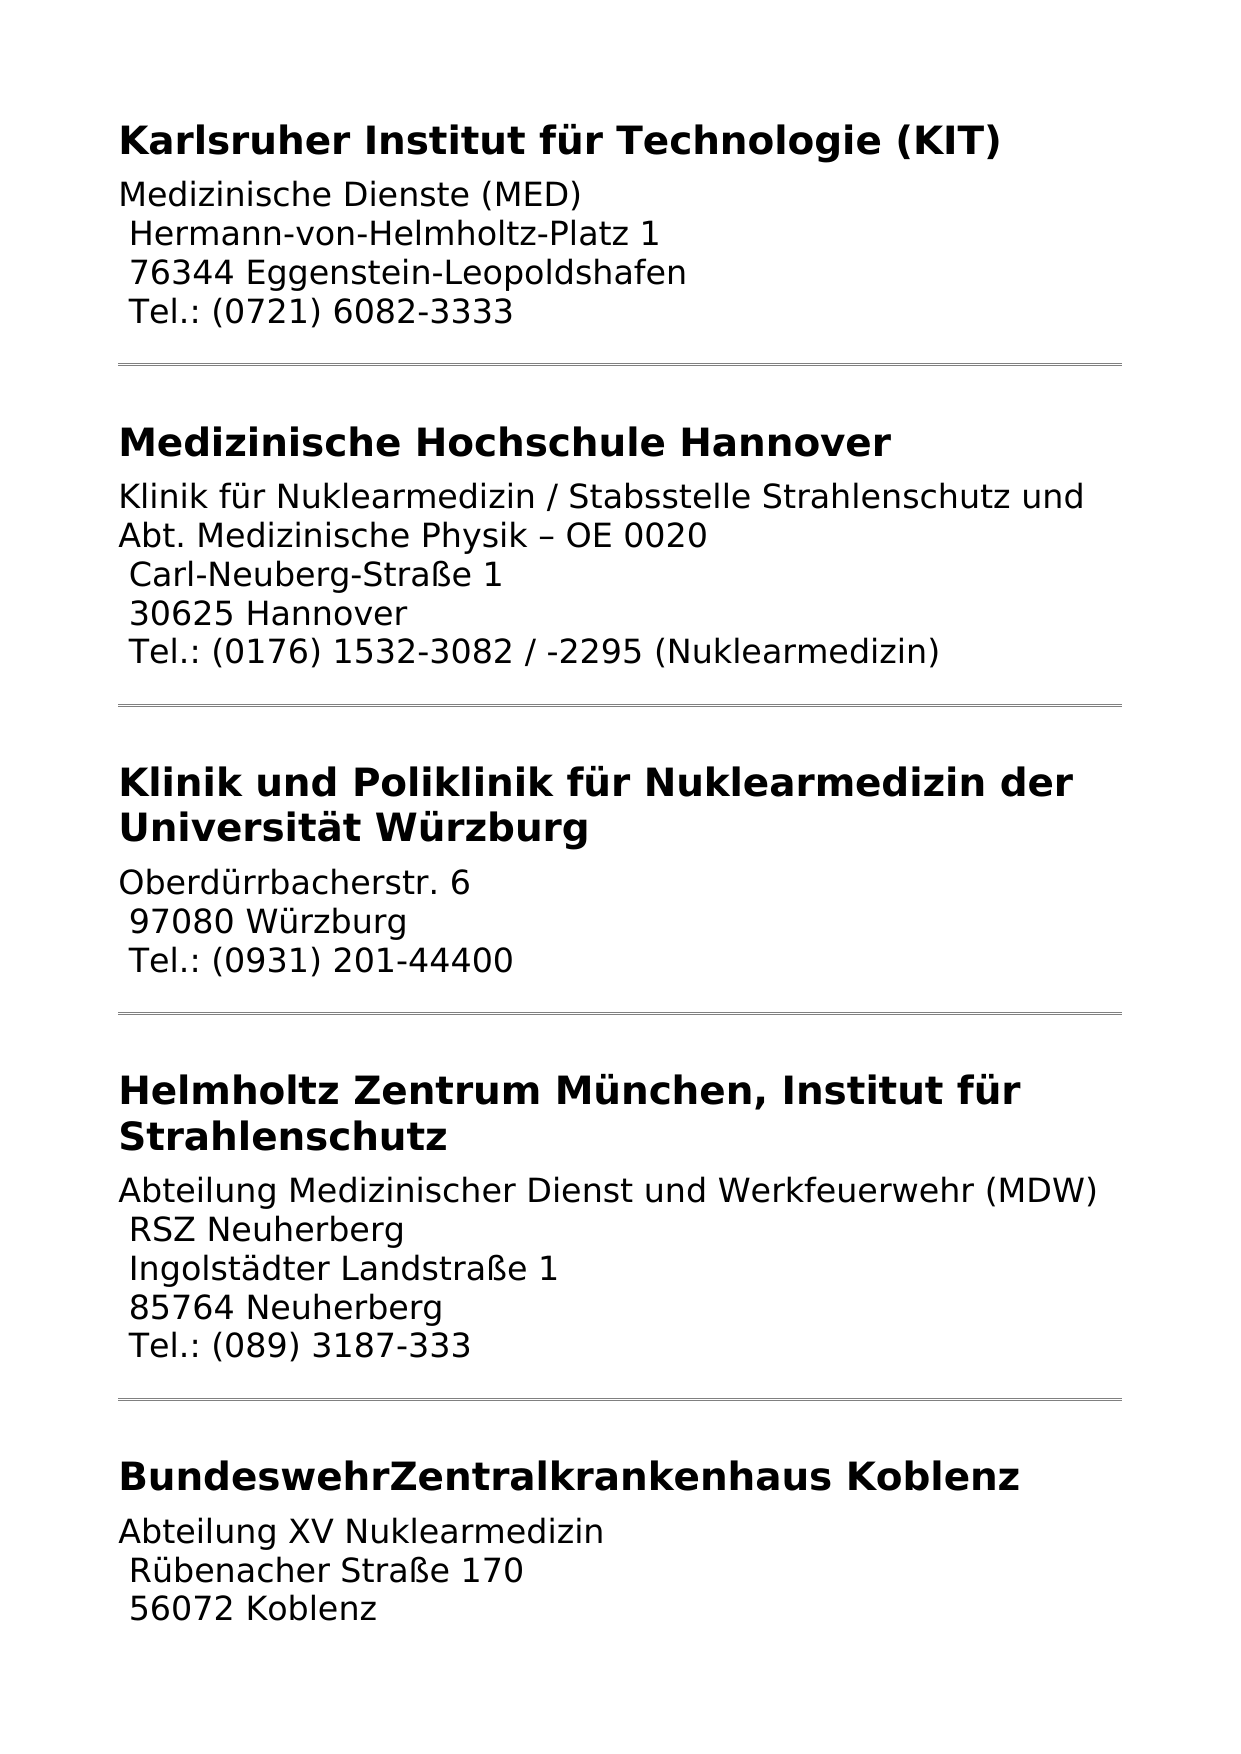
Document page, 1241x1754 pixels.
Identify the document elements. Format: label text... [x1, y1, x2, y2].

text Klinik für Nuklearmedizin / Stabsstelle Strahlenschutz und Abt. Medizinische Physik – OE 0020 Carl-Neuberg-Straße 1 30625 Hannover Tel.: (0176) 1532-3082 / -2295 (Nuklearmedizin) [118, 478, 1122, 672]
subtitle Medizinische Hochschule Hannover [118, 420, 1122, 465]
subtitle BundeswehrZentralkrankenhaus Koblenz [118, 1454, 1122, 1500]
text Medizinische Dienste (MED) Hermann-von-Helmholtz-Platz 1 76344 Eggenstein-Leopoldshafen Tel.: (0721) 6082-3333 [118, 176, 1122, 331]
subtitle Klinik und Poliklinik für Nuklearmedizin der Universität Würzburg [118, 761, 1122, 851]
subtitle Karlsruher Institut für Technologie (KIT) [118, 118, 1122, 163]
text Abteilung XV Nuklearmedizin Rübenacher Straße 170 56072 Koblenz [118, 1512, 1122, 1629]
text Oberdürrbacherstr. 6 97080 Würzburg Tel.: (0931) 201-44400 [118, 863, 1122, 980]
subtitle Helmholtz Zentrum München, Institut für Strahlenschutz [118, 1069, 1122, 1159]
text Abteilung Medizinischer Dienst und Werkfeuerwehr (MDW) RSZ Neuherberg Ingolstädter Landstraße 1 85764 Neuherberg Tel.: (089) 3187-333 [118, 1172, 1122, 1366]
